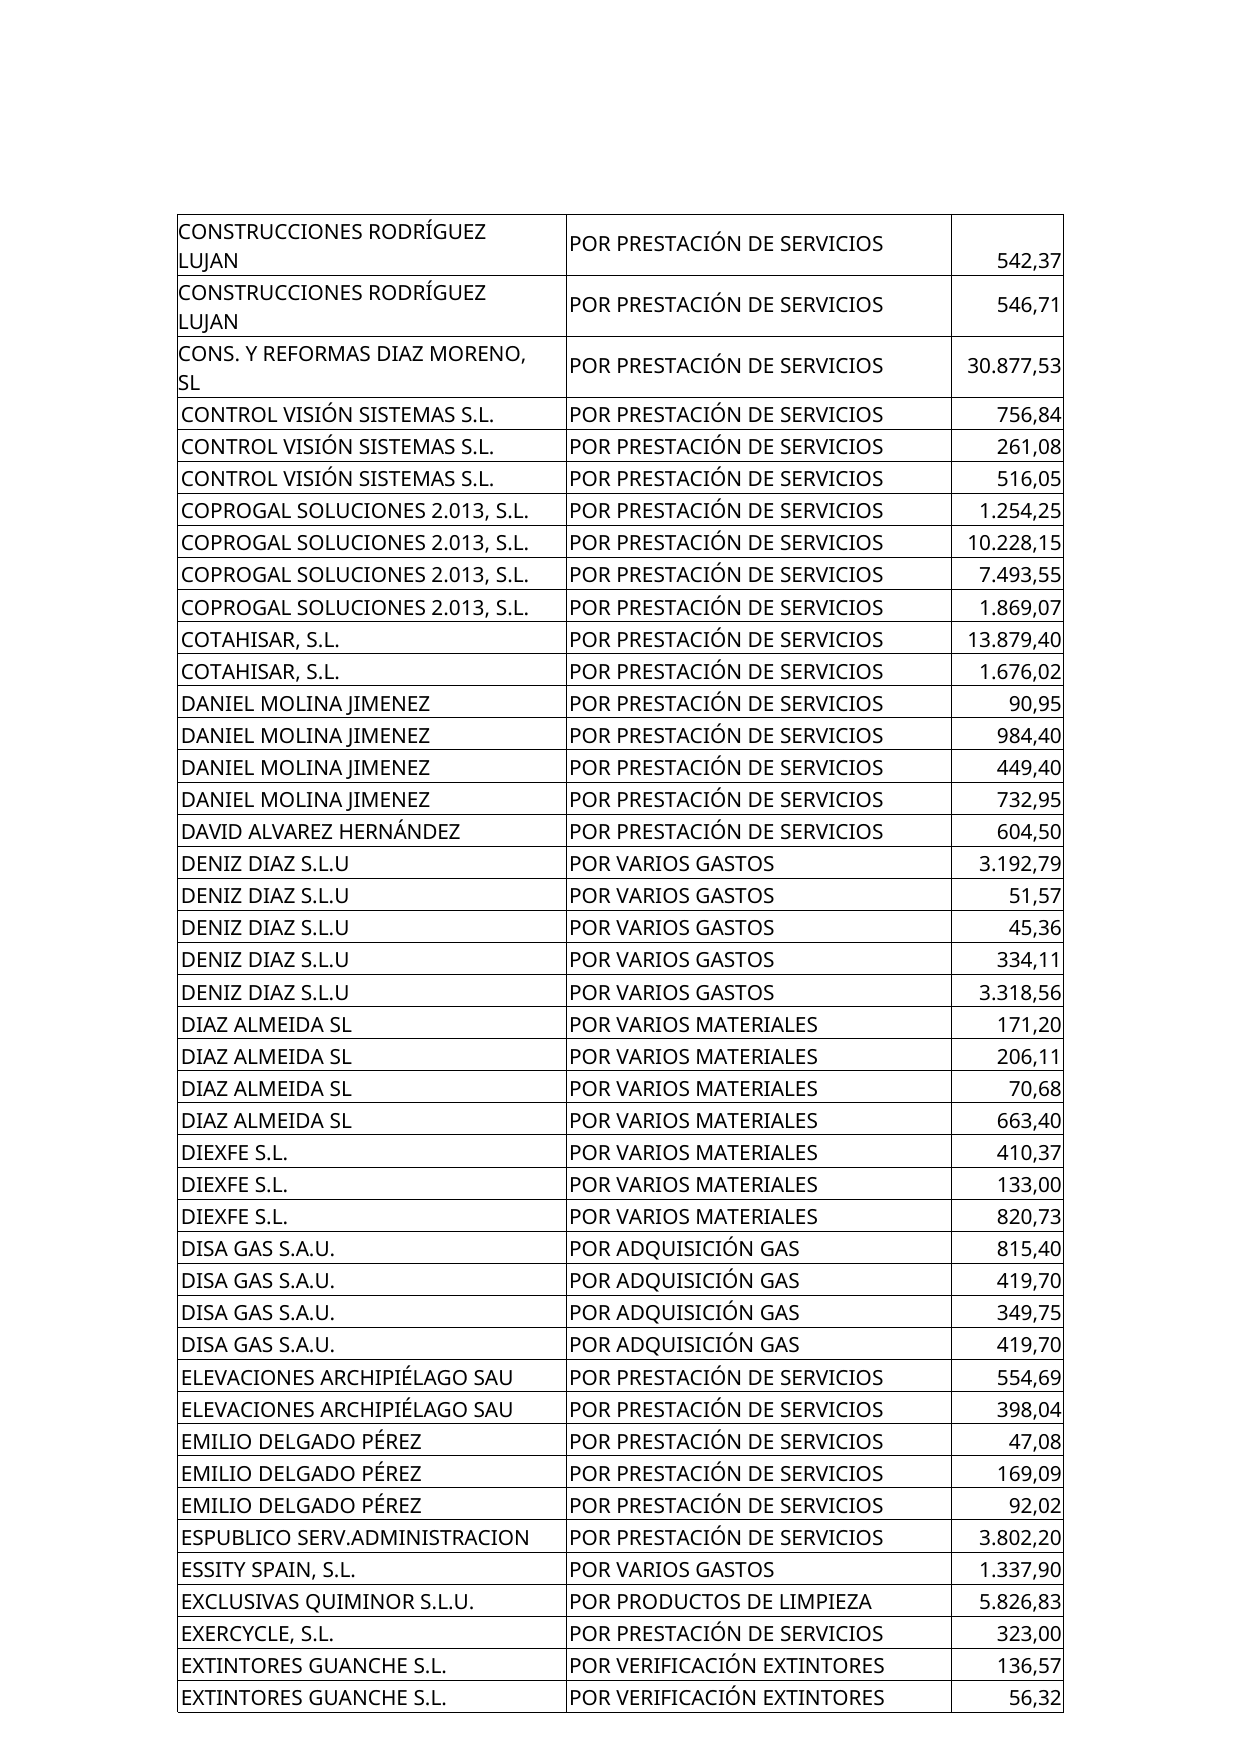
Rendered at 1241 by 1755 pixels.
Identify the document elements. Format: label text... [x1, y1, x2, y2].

table_cell ELEVACIONES ARCHIPIÉLAGO SAU [178, 1392, 566, 1423]
table_cell DENIZ DIAZ S.L.U [178, 911, 566, 942]
table_cell POR PRESTACIÓN DE SERVICIOS [567, 1617, 951, 1648]
table_cell 398,04 [952, 1392, 1063, 1423]
table_cell COPROGAL SOLUCIONES 2.013, S.L. [178, 558, 566, 589]
table_cell DENIZ DIAZ S.L.U [178, 847, 566, 878]
table_cell 10.228,15 [952, 526, 1063, 557]
table_cell EXTINTORES GUANCHE S.L. [178, 1649, 566, 1680]
table_cell 419,70 [952, 1328, 1063, 1359]
table_cell POR PRESTACIÓN DE SERVICIOS [567, 462, 951, 493]
table_cell 334,11 [952, 943, 1063, 974]
table_cell DISA GAS S.A.U. [178, 1296, 566, 1327]
table_cell DAVID ALVAREZ HERNÁNDEZ [178, 815, 566, 846]
table_header CONSTRUCCIONES RODRÍGUEZ LUJAN [178, 215, 566, 274]
table_cell 516,05 [952, 462, 1063, 493]
table_cell DENIZ DIAZ S.L.U [178, 943, 566, 974]
table_cell DIAZ ALMEIDA SL [178, 1071, 566, 1102]
table_cell POR PRESTACIÓN DE SERVICIOS [567, 654, 951, 685]
table_cell EMILIO DELGADO PÉREZ [178, 1424, 566, 1455]
table_cell 171,20 [952, 1007, 1063, 1038]
table_cell CONSTRUCCIONES RODRÍGUEZ LUJAN [178, 276, 566, 336]
table_cell 51,57 [952, 879, 1063, 910]
table_cell POR VARIOS MATERIALES [567, 1103, 951, 1134]
table_cell DIAZ ALMEIDA SL [178, 1103, 566, 1134]
table_cell POR VERIFICACIÓN EXTINTORES [567, 1681, 951, 1712]
table_cell EMILIO DELGADO PÉREZ [178, 1456, 566, 1487]
table_cell EXTINTORES GUANCHE S.L. [178, 1681, 566, 1712]
table_cell POR VARIOS MATERIALES [567, 1071, 951, 1102]
table_cell 90,95 [952, 686, 1063, 717]
table_cell 3.318,56 [952, 975, 1063, 1006]
table_cell POR PRESTACIÓN DE SERVICIOS [567, 1360, 951, 1391]
table_cell 56,32 [952, 1681, 1063, 1712]
table_cell POR PRESTACIÓN DE SERVICIOS [567, 494, 951, 525]
table_cell POR PRESTACIÓN DE SERVICIOS [567, 750, 951, 781]
table_cell CONTROL VISIÓN SISTEMAS S.L. [178, 462, 566, 493]
table_cell 1.254,25 [952, 494, 1063, 525]
table_cell POR VARIOS GASTOS [567, 1553, 951, 1583]
table_cell 70,68 [952, 1071, 1063, 1102]
table_cell POR PRESTACIÓN DE SERVICIOS [567, 1424, 951, 1455]
table_cell 820,73 [952, 1200, 1063, 1231]
table_cell 30.877,53 [952, 337, 1063, 396]
table_cell DIEXFE S.L. [178, 1135, 566, 1166]
table_cell CONS. Y REFORMAS DIAZ MORENO, SL [178, 337, 566, 396]
table_cell 5.826,83 [952, 1585, 1063, 1616]
table_cell 92,02 [952, 1488, 1063, 1519]
table_cell DIEXFE S.L. [178, 1200, 566, 1231]
table_cell DISA GAS S.A.U. [178, 1328, 566, 1359]
table_cell POR PRESTACIÓN DE SERVICIOS [567, 558, 951, 589]
table_cell COPROGAL SOLUCIONES 2.013, S.L. [178, 526, 566, 557]
table_cell 133,00 [952, 1168, 1063, 1198]
table_cell 663,40 [952, 1103, 1063, 1134]
table_cell 7.493,55 [952, 558, 1063, 589]
table_cell DIAZ ALMEIDA SL [178, 1007, 566, 1038]
table_cell 45,36 [952, 911, 1063, 942]
table_cell 13.879,40 [952, 622, 1063, 653]
table_cell EXCLUSIVAS QUIMINOR S.L.U. [178, 1585, 566, 1616]
table_cell POR PRESTACIÓN DE SERVICIOS [567, 526, 951, 557]
table_cell ELEVACIONES ARCHIPIÉLAGO SAU [178, 1360, 566, 1391]
table_cell POR PRESTACIÓN DE SERVICIOS [567, 622, 951, 653]
table_cell POR PRESTACIÓN DE SERVICIOS [567, 1456, 951, 1487]
table_cell POR VARIOS GASTOS [567, 975, 951, 1006]
table_cell POR PRODUCTOS DE LIMPIEZA [567, 1585, 951, 1616]
table_cell POR VARIOS GASTOS [567, 847, 951, 878]
table_cell 419,70 [952, 1264, 1063, 1295]
table_cell DENIZ DIAZ S.L.U [178, 879, 566, 910]
table_cell DISA GAS S.A.U. [178, 1232, 566, 1263]
table_cell 3.802,20 [952, 1520, 1063, 1551]
table_cell POR VARIOS MATERIALES [567, 1168, 951, 1198]
table_cell POR VARIOS GASTOS [567, 943, 951, 974]
table_cell 732,95 [952, 783, 1063, 813]
table_cell POR VARIOS MATERIALES [567, 1200, 951, 1231]
table_cell POR VERIFICACIÓN EXTINTORES [567, 1649, 951, 1680]
table_cell POR ADQUISICIÓN GAS [567, 1232, 951, 1263]
table_cell DIAZ ALMEIDA SL [178, 1039, 566, 1070]
table_cell COPROGAL SOLUCIONES 2.013, S.L. [178, 590, 566, 621]
table_cell 756,84 [952, 398, 1063, 428]
table_cell POR PRESTACIÓN DE SERVICIOS [567, 1392, 951, 1423]
table_header 542,37 [952, 215, 1063, 274]
table_cell POR PRESTACIÓN DE SERVICIOS [567, 337, 951, 396]
table_cell 3.192,79 [952, 847, 1063, 878]
table_cell DANIEL MOLINA JIMENEZ [178, 718, 566, 749]
table_cell 136,57 [952, 1649, 1063, 1680]
table_cell 323,00 [952, 1617, 1063, 1648]
table_cell 449,40 [952, 750, 1063, 781]
table_cell POR PRESTACIÓN DE SERVICIOS [567, 686, 951, 717]
table_cell EMILIO DELGADO PÉREZ [178, 1488, 566, 1519]
table_cell 815,40 [952, 1232, 1063, 1263]
table_cell ESPUBLICO SERV.ADMINISTRACION [178, 1520, 566, 1551]
table_cell 1.869,07 [952, 590, 1063, 621]
table_cell 261,08 [952, 430, 1063, 461]
table_cell 604,50 [952, 815, 1063, 846]
table_cell 410,37 [952, 1135, 1063, 1166]
table_cell 554,69 [952, 1360, 1063, 1391]
table_cell 206,11 [952, 1039, 1063, 1070]
table_cell DANIEL MOLINA JIMENEZ [178, 686, 566, 717]
table_cell COPROGAL SOLUCIONES 2.013, S.L. [178, 494, 566, 525]
table_cell 984,40 [952, 718, 1063, 749]
table_cell POR VARIOS GASTOS [567, 879, 951, 910]
table_cell DISA GAS S.A.U. [178, 1264, 566, 1295]
table_cell EXERCYCLE, S.L. [178, 1617, 566, 1648]
table_cell 546,71 [952, 276, 1063, 336]
table_cell POR VARIOS MATERIALES [567, 1007, 951, 1038]
table_cell COTAHISAR, S.L. [178, 622, 566, 653]
table_cell CONTROL VISIÓN SISTEMAS S.L. [178, 430, 566, 461]
table_cell 169,09 [952, 1456, 1063, 1487]
table_cell POR PRESTACIÓN DE SERVICIOS [567, 276, 951, 336]
table_cell DENIZ DIAZ S.L.U [178, 975, 566, 1006]
table_cell 1.676,02 [952, 654, 1063, 685]
table_cell POR PRESTACIÓN DE SERVICIOS [567, 430, 951, 461]
table_cell POR PRESTACIÓN DE SERVICIOS [567, 718, 951, 749]
table_cell POR VARIOS GASTOS [567, 911, 951, 942]
table_cell COTAHISAR, S.L. [178, 654, 566, 685]
table_cell ESSITY SPAIN, S.L. [178, 1553, 566, 1583]
table_cell DANIEL MOLINA JIMENEZ [178, 750, 566, 781]
table_cell POR PRESTACIÓN DE SERVICIOS [567, 783, 951, 813]
table_cell POR ADQUISICIÓN GAS [567, 1328, 951, 1359]
table_cell POR VARIOS MATERIALES [567, 1135, 951, 1166]
table_cell 1.337,90 [952, 1553, 1063, 1583]
table_cell POR PRESTACIÓN DE SERVICIOS [567, 1520, 951, 1551]
table_cell POR VARIOS MATERIALES [567, 1039, 951, 1070]
table_cell POR ADQUISICIÓN GAS [567, 1296, 951, 1327]
table_cell POR PRESTACIÓN DE SERVICIOS [567, 1488, 951, 1519]
table_cell CONTROL VISIÓN SISTEMAS S.L. [178, 398, 566, 428]
table_cell DANIEL MOLINA JIMENEZ [178, 783, 566, 813]
table_cell 47,08 [952, 1424, 1063, 1455]
table_cell POR ADQUISICIÓN GAS [567, 1264, 951, 1295]
table_cell 349,75 [952, 1296, 1063, 1327]
table_cell DIEXFE S.L. [178, 1168, 566, 1198]
table_header POR PRESTACIÓN DE SERVICIOS [567, 215, 951, 274]
table_cell POR PRESTACIÓN DE SERVICIOS [567, 590, 951, 621]
table_cell POR PRESTACIÓN DE SERVICIOS [567, 398, 951, 428]
table_cell POR PRESTACIÓN DE SERVICIOS [567, 815, 951, 846]
